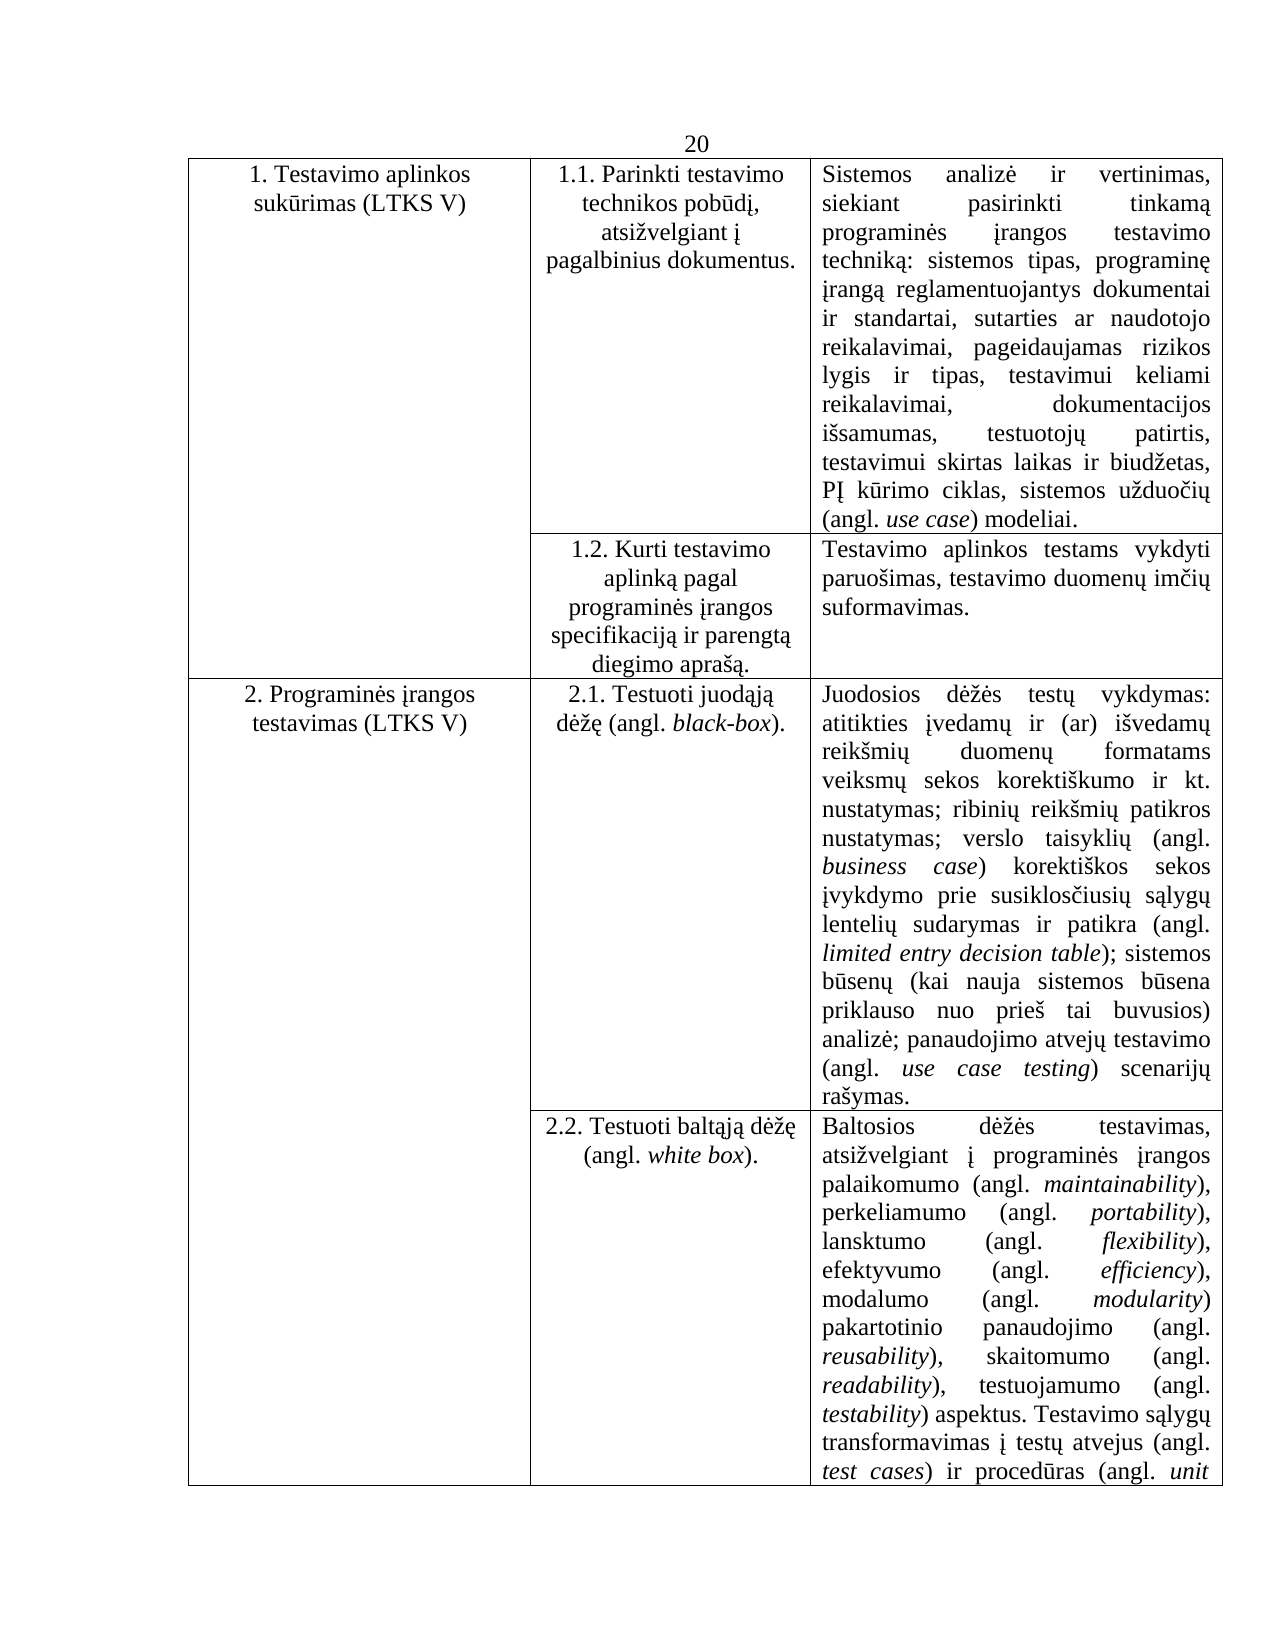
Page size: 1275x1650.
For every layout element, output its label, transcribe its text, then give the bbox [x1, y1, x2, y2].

table_cell 2. Programinės įrangos testavimas (LTKS V) [189, 679, 530, 1485]
table_cell 1. Testavimo aplinkos sukūrimas (LTKS V) [189, 159, 530, 678]
table_cell 2.1. Testuoti juodąją dėžę (angl. black-box). [531, 679, 810, 1110]
table_cell 2.2. Testuoti baltąją dėžę (angl. white box). [531, 1111, 810, 1485]
table_cell Testavimo aplinkos testams vykdyti paruošimas, testavimo duomenų imčių suformavimas. [811, 534, 1222, 678]
table_cell Baltosios dėžės testavimas, atsižvelgiant į programinės įrangos palaikomumo (angl. maintainability), perkeliamumo (angl. portability), lansktumo (angl. flexibility), efektyvumo (angl. efficiency), modalumo (angl. modularity) pakartotinio panaudojimo (angl. reusability), skaitomumo (angl. readability), testuojamumo (angl. testability) aspektus. Testavimo sąlygų transformavimas į testų atvejus (angl. test cases) ir procedūras (angl. unit [811, 1111, 1222, 1485]
table_cell 1.1. Parinkti testavimo technikos pobūdį, atsižvelgiant į pagalbinius dokumentus. [531, 159, 810, 533]
table_cell 1.2. Kurti testavimo aplinką pagal programinės įrangos specifikaciją ir parengtą diegimo aprašą. [531, 534, 810, 678]
table_cell Sistemos analizė ir vertinimas, siekiant pasirinkti tinkamą programinės įrangos testavimo techniką: sistemos tipas, programinę įrangą reglamentuojantys dokumentai ir standartai, sutarties ar naudotojo reikalavimai, pageidaujamas rizikos lygis ir tipas, testavimui keliami reikalavimai, dokumentacijos išsamumas, testuotojų patirtis, testavimui skirtas laikas ir biudžetas, PĮ kūrimo ciklas, sistemos užduočių (angl. use case) modeliai. [811, 159, 1222, 533]
table_cell Juodosios dėžės testų vykdymas: atitikties įvedamų ir (ar) išvedamų reikšmių duomenų formatams veiksmų sekos korektiškumo ir kt. nustatymas; ribinių reikšmių patikros nustatymas; verslo taisyklių (angl. business case) korektiškos sekos įvykdymo prie susiklosčiusių sąlygų lentelių sudarymas ir patikra (angl. limited entry decision table); sistemos būsenų (kai nauja sistemos būsena priklauso nuo prieš tai buvusios) analizė; panaudojimo atvejų testavimo (angl. use case testing) scenarijų rašymas. [811, 679, 1222, 1110]
